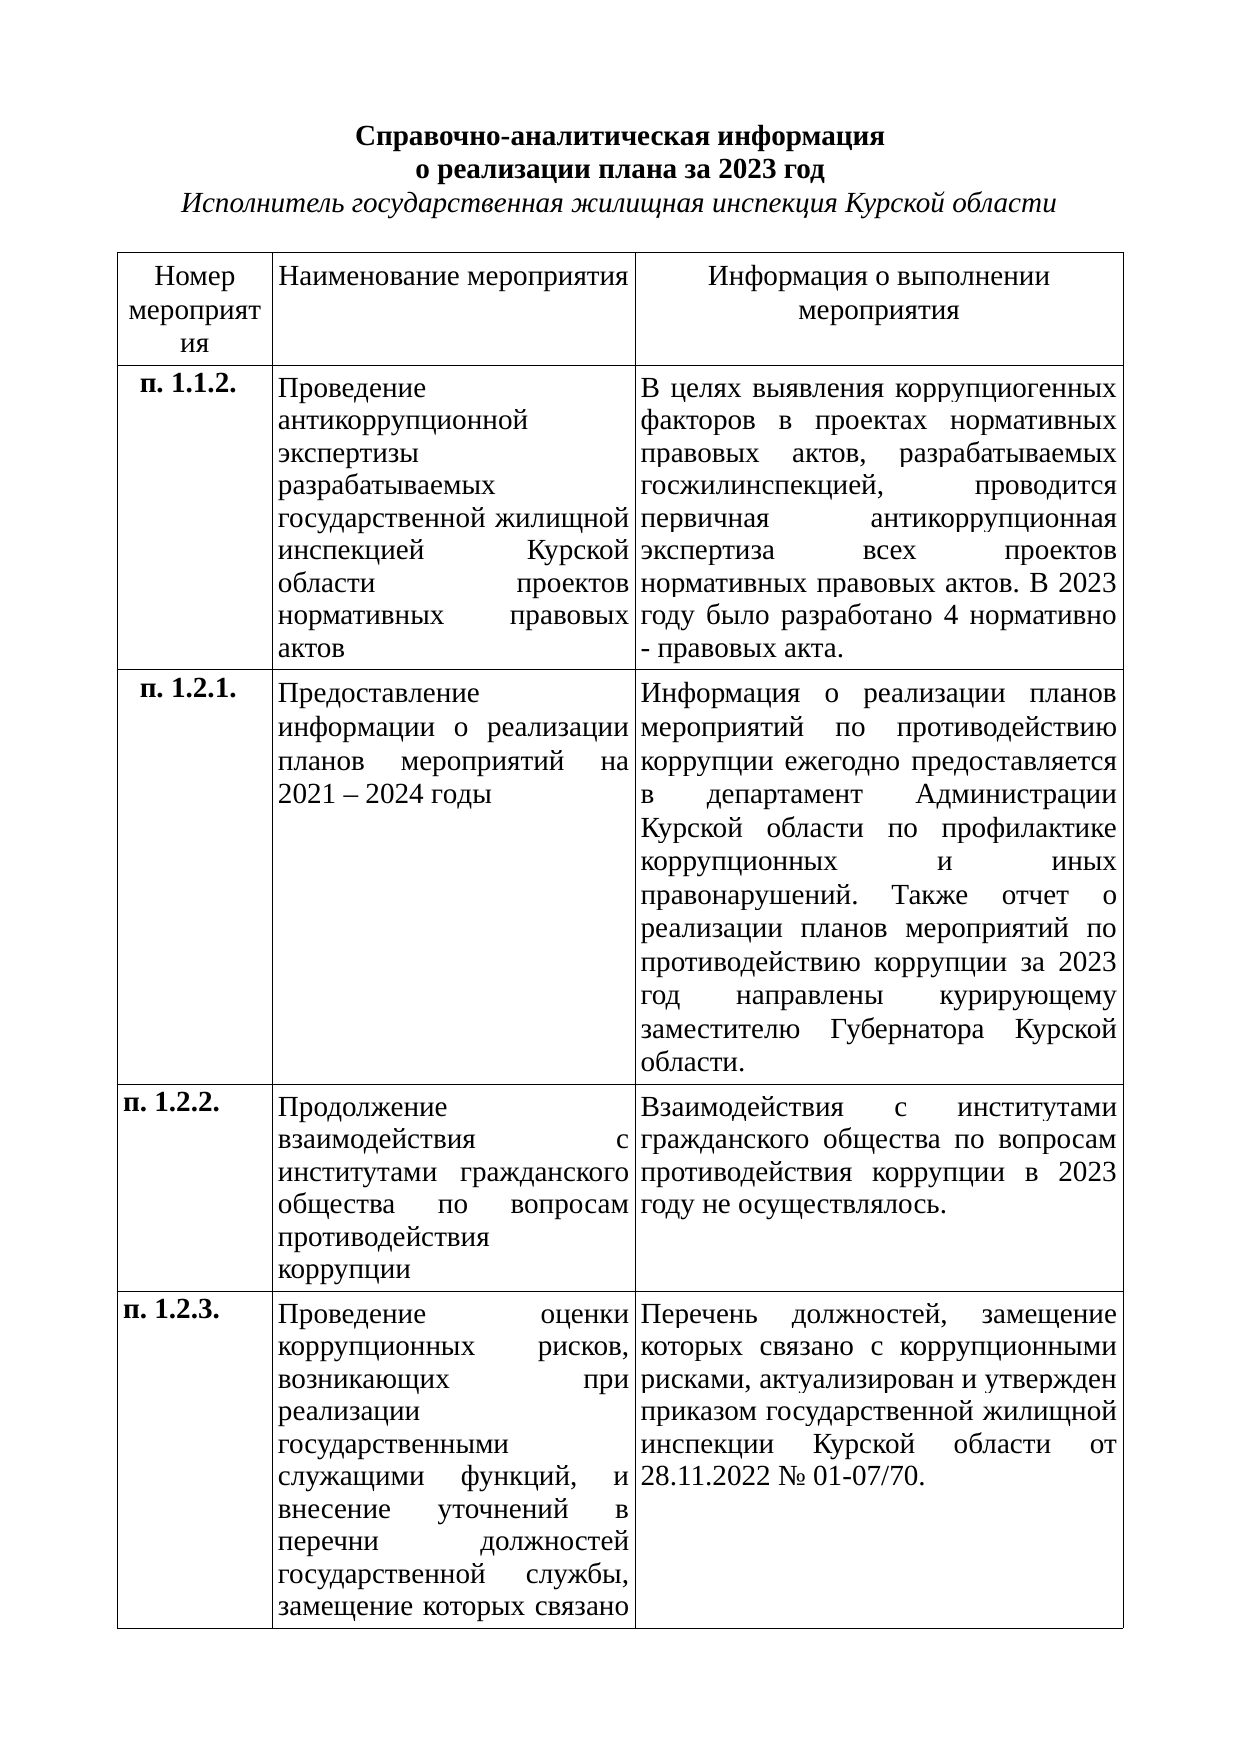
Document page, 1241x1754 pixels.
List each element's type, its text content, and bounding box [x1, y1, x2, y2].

table_cell Взаимодействия с институтами гражданского общества по вопросам противодействия коррупции в 2023 году не осуществлялось. [636, 1085, 1123, 1291]
table_header Наименование мероприятия [273, 253, 635, 365]
text о реализации плана за 2023 год [118, 152, 1122, 185]
text Исполнитель государственная жилищная инспекция Курской области [118, 185, 1122, 219]
table_cell п. 1.2.3. [118, 1292, 272, 1628]
table_cell п. 1.2.1. [118, 670, 272, 1084]
table_cell п. 1.1.2. [118, 366, 272, 669]
table_cell Информация о реализации планов мероприятий по противодействию коррупции ежегодно предоставляется в департамент Администрации Курской области по профилактике коррупционных и иных правонарушений. Также отчет о реализации планов мероприятий по противодействию коррупции за 2023 год направлены курирующему заместителю Губернатора Курской области. [636, 670, 1123, 1084]
table_header Номер мероприятия [118, 253, 272, 365]
table_cell Предоставление информации о реализации планов мероприятий на 2021 – 2024 годы [273, 670, 635, 1084]
table_cell Продолжение взаимодействия с институтами гражданского общества по вопросам противодействия коррупции [273, 1085, 635, 1291]
table_cell Проведение антикоррупционной экспертизы разрабатываемых государственной жилищной инспекцией Курской области проектов нормативных правовых актов [273, 366, 635, 669]
text Справочно-аналитическая информация [118, 118, 1122, 152]
table_cell п. 1.2.2. [118, 1085, 272, 1291]
table_header Информация о выполнении мероприятия [636, 253, 1123, 365]
table_cell Перечень должностей, замещение которых связано с коррупционными рисками, актуализирован и утвержден приказом государственной жилищной инспекции Курской области от 28.11.2022 № 01-07/70. [636, 1292, 1123, 1628]
table_cell В целях выявления коррупциогенных факторов в проектах нормативных правовых актов, разрабатываемых госжилинспекцией, проводится первичная антикоррупционная экспертиза всех проектов нормативных правовых актов. В 2023 году было разработано 4 нормативно - правовых акта. [636, 366, 1123, 669]
table_cell Проведение оценки коррупционных рисков, возникающих при реализации государственными служащими функций, и внесение уточнений в перечни должностей государственной службы, замещение которых связано [273, 1292, 635, 1628]
